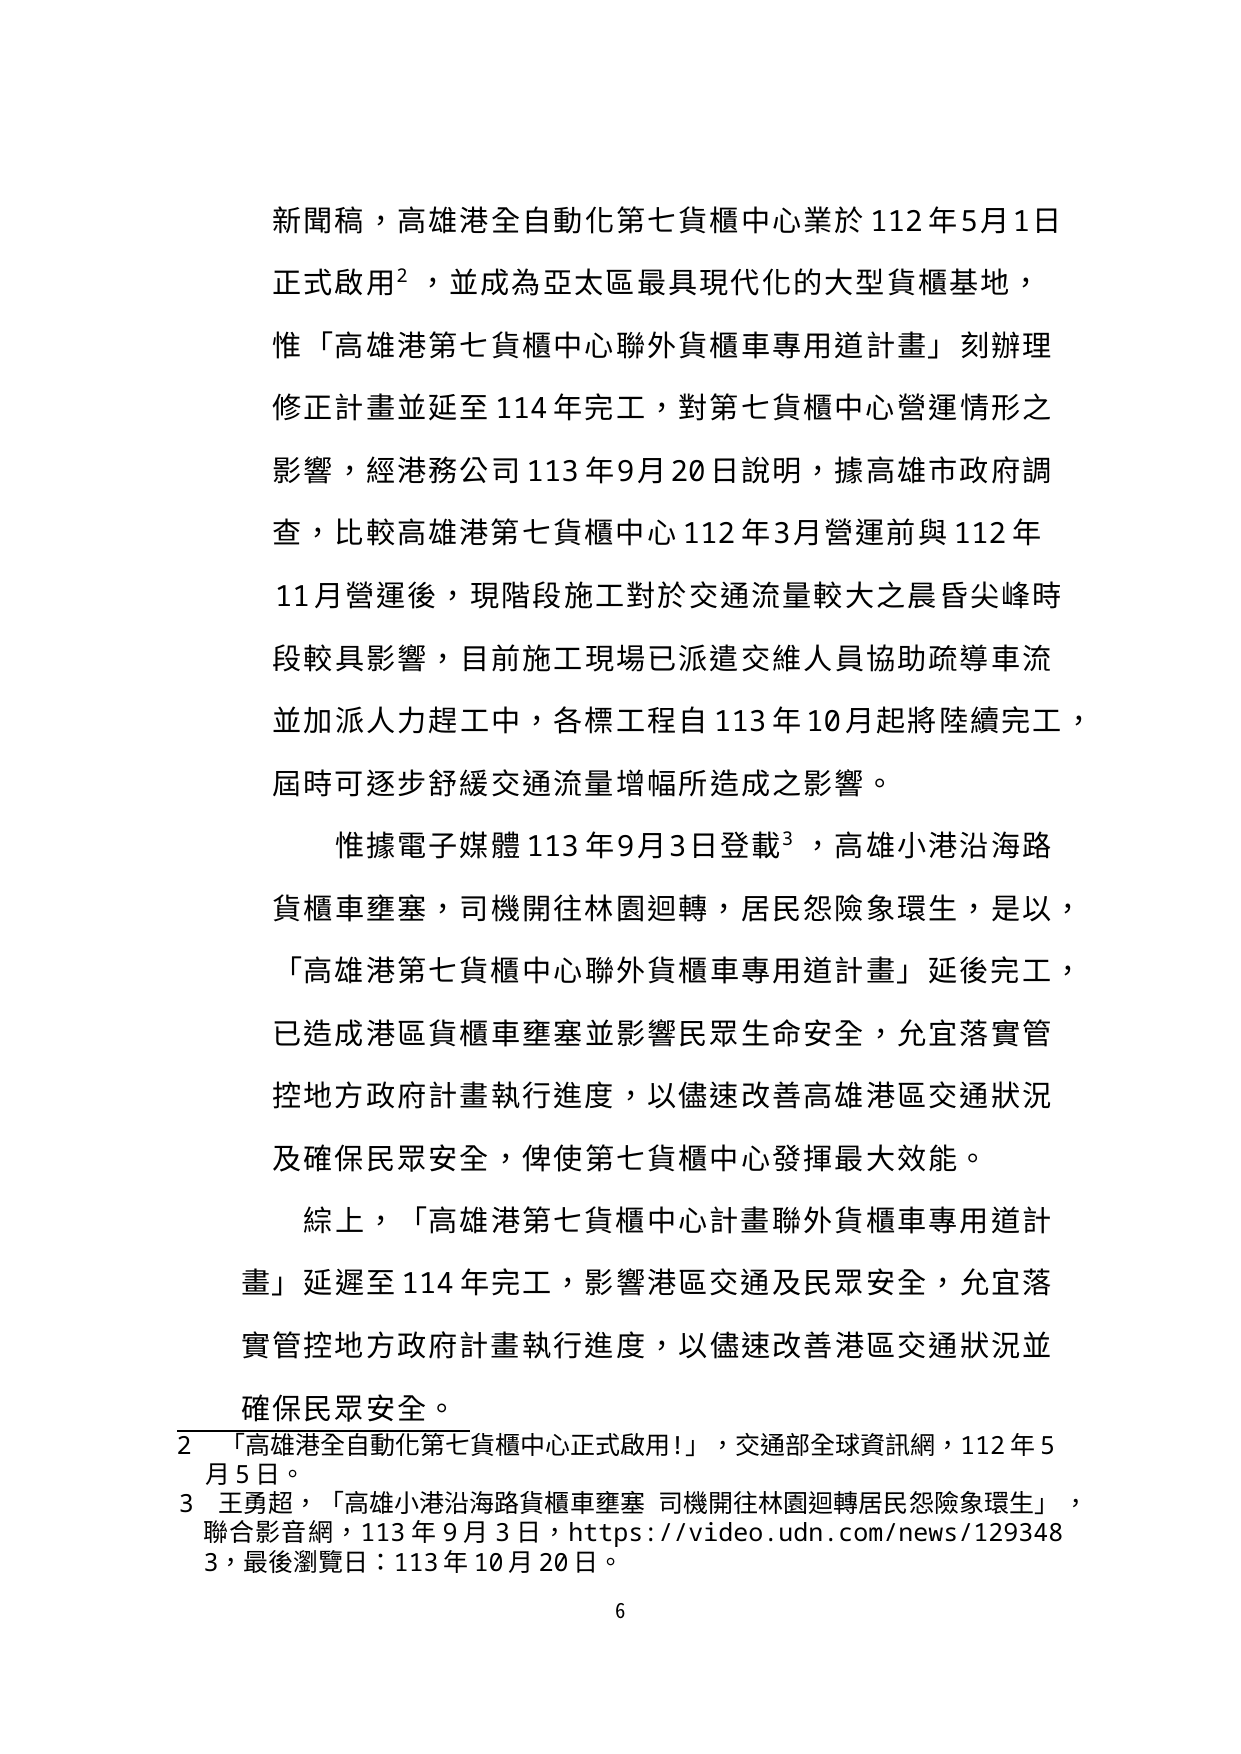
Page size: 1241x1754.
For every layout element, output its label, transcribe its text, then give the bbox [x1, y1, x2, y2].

text 惟據電子媒體113年9月3日登載，高雄小港沿海路貨櫃車壅塞，司機開往林園迴轉，居民怨險象環生，是以，「高雄港第七貨櫃中心聯外貨櫃車專用道計畫」延後完工，已造成港區貨櫃車壅塞並影響民眾生命安全，允宜落實管控地方政府計畫執行進度，以儘速改善高雄港區交通狀況及確保民眾安全，俾使第七貨櫃中心發揮最大效能。 [266, 802, 1063, 1177]
text 據高雄市政府交通局112年1月6日發布消息，改善沿海路交通、因應第七貨櫃中心年底啟用，營運貨櫃車專用道計畫推動有其急迫性與必要性；交通部112年5月5日新聞稿，高雄港全自動化第七貨櫃中心業於112年5月1日正式啟用，並成為亞太區最具現代化的大型貨櫃基地，惟「高雄港第七貨櫃中心聯外貨櫃車專用道計畫」刻辦理修正計畫並延至114年完工，對第七貨櫃中心營運情形之影響，經港務公司113年9月20日說明，據高雄市政府調查，比較高雄港第七貨櫃中心112年3月營運前與112年11月營運後，現階段施工對於交通流量較大之晨昏尖峰時段較具影響，目前施工現場已派遣交維人員協助疏導車流並加派人力趕工中，各標工程自113年10月起將陸續完工，屆時可逐步舒緩交通流量增幅所造成之影響。 [266, 177, 1063, 802]
text 綜上，「高雄港第七貨櫃中心計畫聯外貨櫃車專用道計畫」延遲至114年完工，影響港區交通及民眾安全，允宜落實管控地方政府計畫執行進度，以儘速改善港區交通狀況並確保民眾安全。 [236, 1177, 1063, 1427]
text 「高雄港全自動化第七貨櫃中心正式啟用!」，交通部全球資訊網，112年5月5日。 [176, 1431, 1063, 1489]
text 王勇超，「高雄小港沿海路貨櫃車壅塞 司機開往林園迴轉居民怨險象環生」，聯合影音網，113年9月3日，https://video.udn.com/news/1293483，最後瀏覽日：113年10月20日。 [179, 1489, 1063, 1577]
